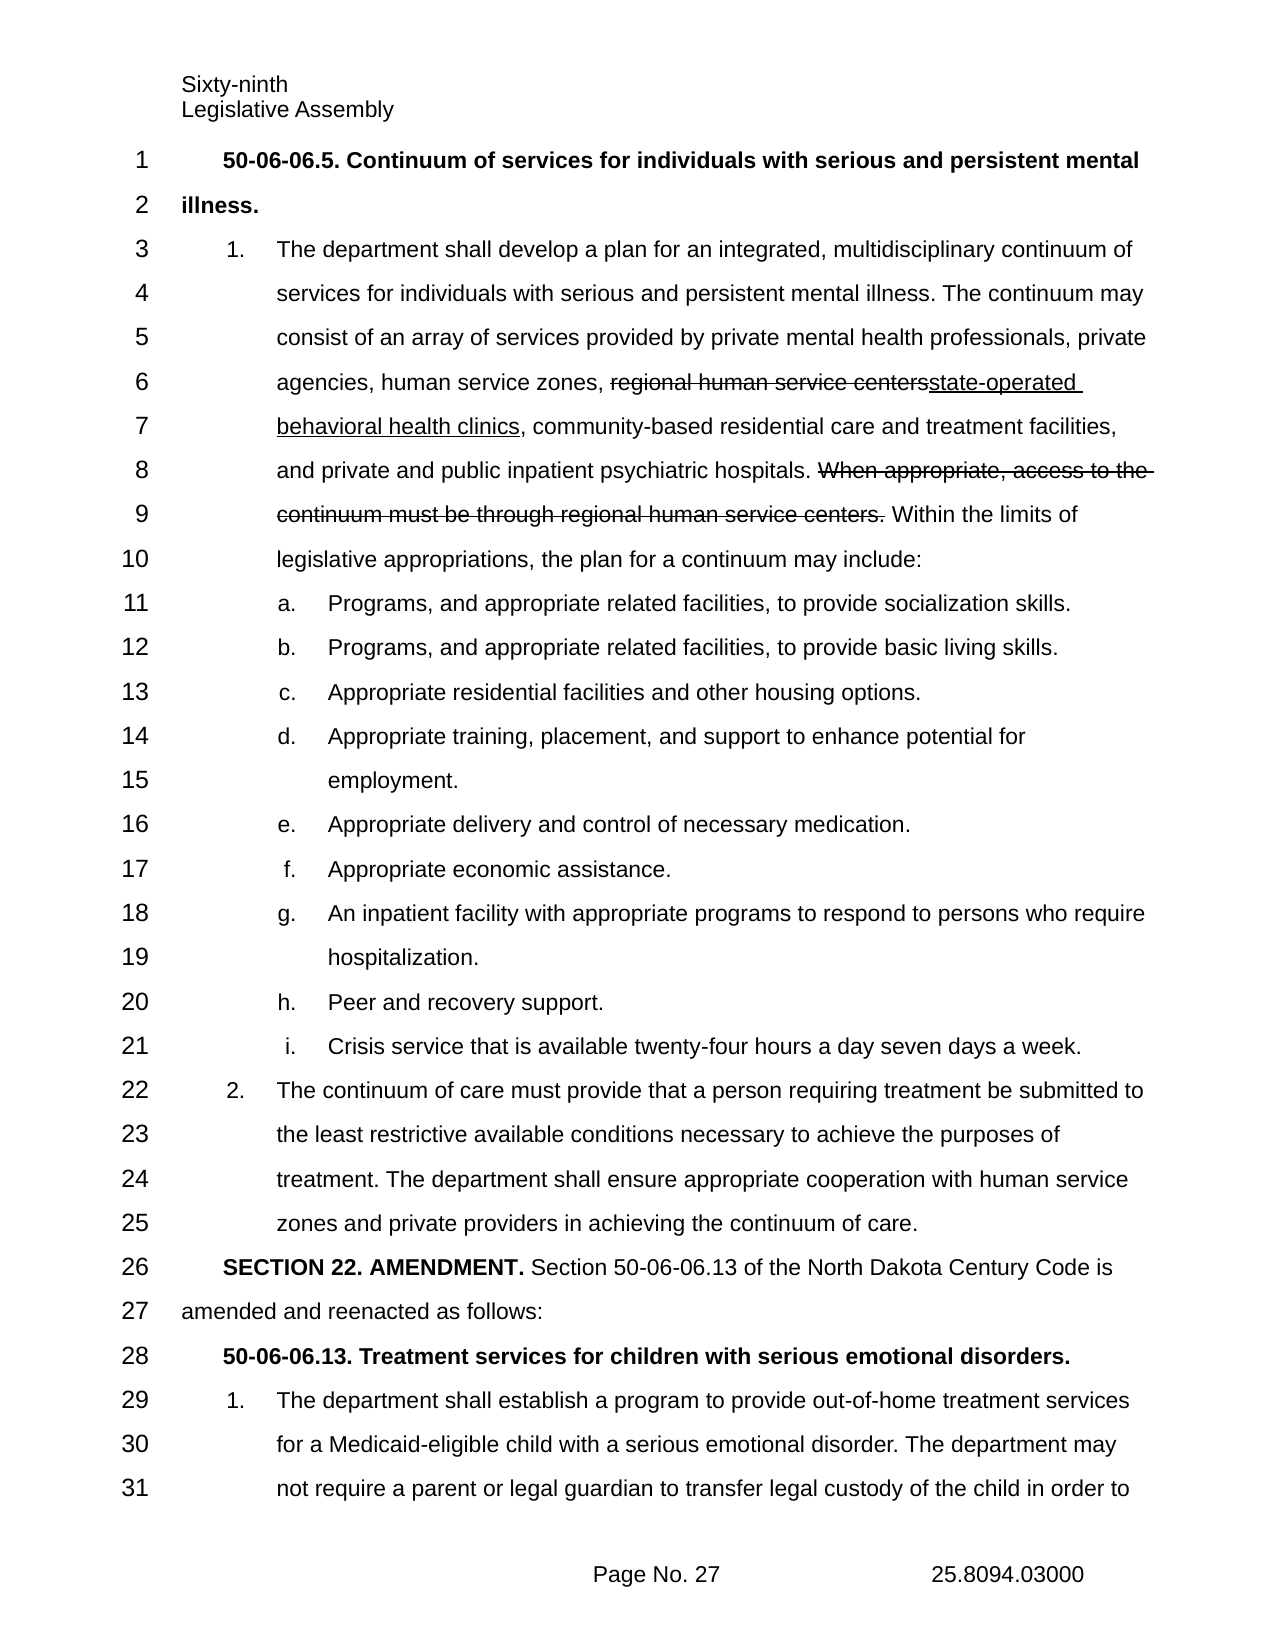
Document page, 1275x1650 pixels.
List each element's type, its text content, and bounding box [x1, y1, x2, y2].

text i. Crisis service that is available twenty‑four hours a day seven days a week. [181, 1019, 1154, 1063]
text a. Programs, and appropriate related facilities, to provide socialization skills. [181, 576, 1154, 620]
subtitle 50‑06‑06.13. Treatment services for children with serious emotional disorders. [181, 1329, 1154, 1373]
text f. Appropriate economic assistance. [181, 842, 1154, 886]
text SECTION 22. AMENDMENT. Section 50‑06‑06.13 of the North Dakota Century Code is amended and reenacted as follows: [181, 1240, 1154, 1329]
text h. Peer and recovery support. [181, 974, 1154, 1019]
subtitle 50‑06‑06.5. Continuum of services for individuals with serious and persistent mental illness. [181, 133, 1154, 222]
text 1. The department shall develop a plan for an integrated, multidisciplinary continuum of services for individuals with serious and persistent mental illness. The continuum may consist of an array of services provided by private mental health professionals, private agencies, human service zones, regional human service centersstate-operated behavioral health clinics, community‑based residential care and treatment facilities, and private and public inpatient psychiatric hospitals. When appropriate, access to the continuum must be through regional human service centers. Within the limits of legislative appropriations, the plan for a continuum may include: [181, 222, 1154, 576]
text g. An inpatient facility with appropriate programs to respond to persons who require hospitalization. [181, 886, 1154, 974]
text 2. The continuum of care must provide that a person requiring treatment be submitted to the least restrictive available conditions necessary to achieve the purposes of treatment. The department shall ensure appropriate cooperation with human service zones and private providers in achieving the continuum of care. [181, 1063, 1154, 1240]
text e. Appropriate delivery and control of necessary medication. [181, 797, 1154, 842]
text d. Appropriate training, placement, and support to enhance potential for employment. [181, 709, 1154, 797]
text c. Appropriate residential facilities and other housing options. [181, 664, 1154, 709]
text b. Programs, and appropriate related facilities, to provide basic living skills. [181, 620, 1154, 664]
text 1. The department shall establish a program to provide out‑of‑home treatment services for a Medicaid‑eligible child with a serious emotional disorder. The department may not require a parent or legal guardian to transfer legal custody of the child in order to [181, 1373, 1154, 1506]
